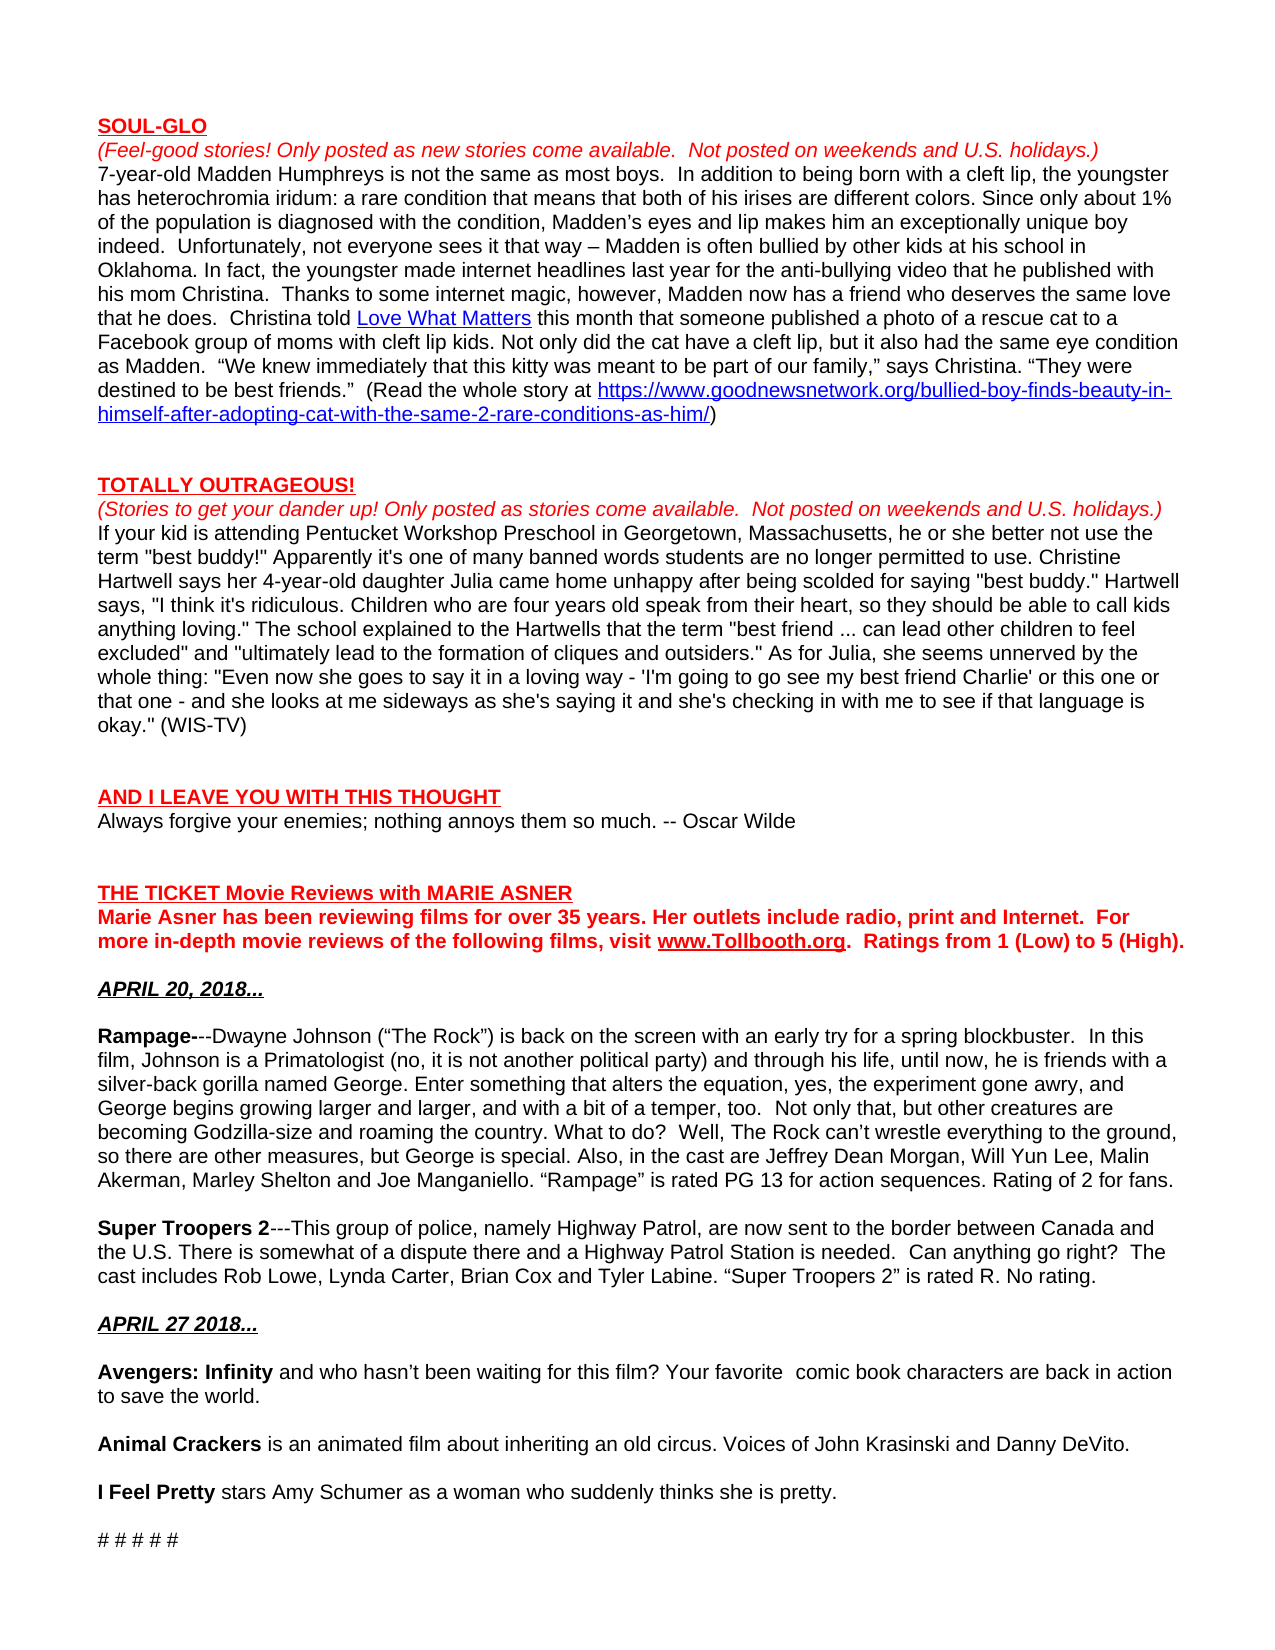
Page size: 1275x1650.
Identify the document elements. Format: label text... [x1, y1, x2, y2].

text I Feel Pretty stars Amy Schumer as a woman who suddenly thinks she is pretty. [97, 1479, 1185, 1503]
text Super Troopers 2---This group of police, namely Highway Patrol, are now sent to the border between Canada and the U.S. There is somewhat of a dispute there and a Highway Patrol Station is needed. Can anything go right? The cast includes Rob Lowe, Lynda Carter, Brian Cox and Tyler Labine. “Super Troopers 2” is rated R. No rating. [97, 1216, 1185, 1288]
text SOUL-GLO [97, 114, 1185, 138]
text Always forgive your enemies; nothing annoys them so much. -- Oscar Wilde [97, 809, 1185, 833]
text If your kid is attending Pentucket Workshop Preschool in Georgetown, Massachusetts, he or she better not use the term "best buddy!" Apparently it's one of many banned words students are no longer permitted to use. Christine Hartwell says her 4-year-old daughter Julia came home unhappy after being scolded for saying "best buddy." Hartwell says, "I think it's ridiculous. Children who are four years old speak from their heart, so they should be able to call kids anything loving." The school explained to the Hartwells that the term "best friend ... can lead other children to feel excluded" and "ultimately lead to the formation of cliques and outsiders." As for Julia, she seems unnerved by the whole thing: "Even now she goes to say it in a loving way - 'I'm going to go see my best friend Charlie' or this one or that one - and she looks at me sideways as she's saying it and she's checking in with me to see if that language is okay." (WIS-TV) [97, 521, 1185, 737]
text (Stories to get your dander up! Only posted as stories come available. Not posted on weekends and U.S. holidays.) [97, 497, 1185, 521]
subtitle TOTALLY OUTRAGEOUS! [97, 473, 1185, 497]
text APRIL 27 2018... [97, 1312, 1185, 1336]
subtitle AND I LEAVE YOU WITH THIS THOUGHT [97, 785, 1185, 809]
text Avengers: Infinity and who hasn’t been waiting for this film? Your favorite comic book characters are back in action to save the world. [97, 1360, 1185, 1408]
subtitle (Feel-good stories! Only posted as new stories come available. Not posted on weekends and U.S. holidays.) [97, 138, 1185, 162]
text THE TICKET Movie Reviews with MARIE ASNER [97, 881, 1185, 904]
text # # # # # [97, 1527, 1185, 1551]
text 7-year-old Madden Humphreys is not the same as most boys. In addition to being born with a cleft lip, the youngster has heterochromia iridum: a rare condition that means that both of his irises are different colors. Since only about 1% of the population is diagnosed with the condition, Madden’s eyes and lip makes him an exceptionally unique boy indeed. Unfortunately, not everyone sees it that way – Madden is often bullied by other kids at his school in Oklahoma. In fact, the youngster made internet headlines last year for the anti-bullying video that he published with his mom Christina. Thanks to some internet magic, however, Madden now has a friend who deserves the same love that he does. Christina told Love What Matters this month that someone published a photo of a rescue cat to a Facebook group of moms with cleft lip kids. Not only did the cat have a cleft lip, but it also had the same eye condition as Madden. “We knew immediately that this kitty was meant to be part of our family,” says Christina. “They were destined to be best friends.” (Read the whole story at https://www.goodnewsnetwork.org/bullied-boy-finds-beauty-in-himself-after-adopting-cat-with-the-same-2-rare-conditions-as-him/) [97, 162, 1185, 425]
text Animal Crackers is an animated film about inheriting an old circus. Voices of John Krasinski and Danny DeVito. [97, 1432, 1185, 1456]
text APRIL 20, 2018... [97, 952, 1185, 1000]
text Rampage---Dwayne Johnson (“The Rock”) is back on the screen with an early try for a spring blockbuster. In this film, Johnson is a Primatologist (no, it is not another political party) and through his life, until now, he is friends with a silver-back gorilla named George. Enter something that alters the equation, yes, the experiment gone awry, and George begins growing larger and larger, and with a bit of a temper, too. Not only that, but other creatures are becoming Godzilla-size and roaming the country. What to do? Well, The Rock can’t wrestle everything to the ground, so there are other measures, but George is special. Also, in the cast are Jeffrey Dean Morgan, Will Yun Lee, Malin Akerman, Marley Shelton and Joe Manganiello. “Rampage” is rated PG 13 for action sequences. Rating of 2 for fans. [97, 1024, 1185, 1192]
text Marie Asner has been reviewing films for over 35 years. Her outlets include radio, print and Internet. For more in-depth movie reviews of the following films, visit www.Tollbooth.org. Ratings from 1 (Low) to 5 (High). [97, 904, 1185, 952]
